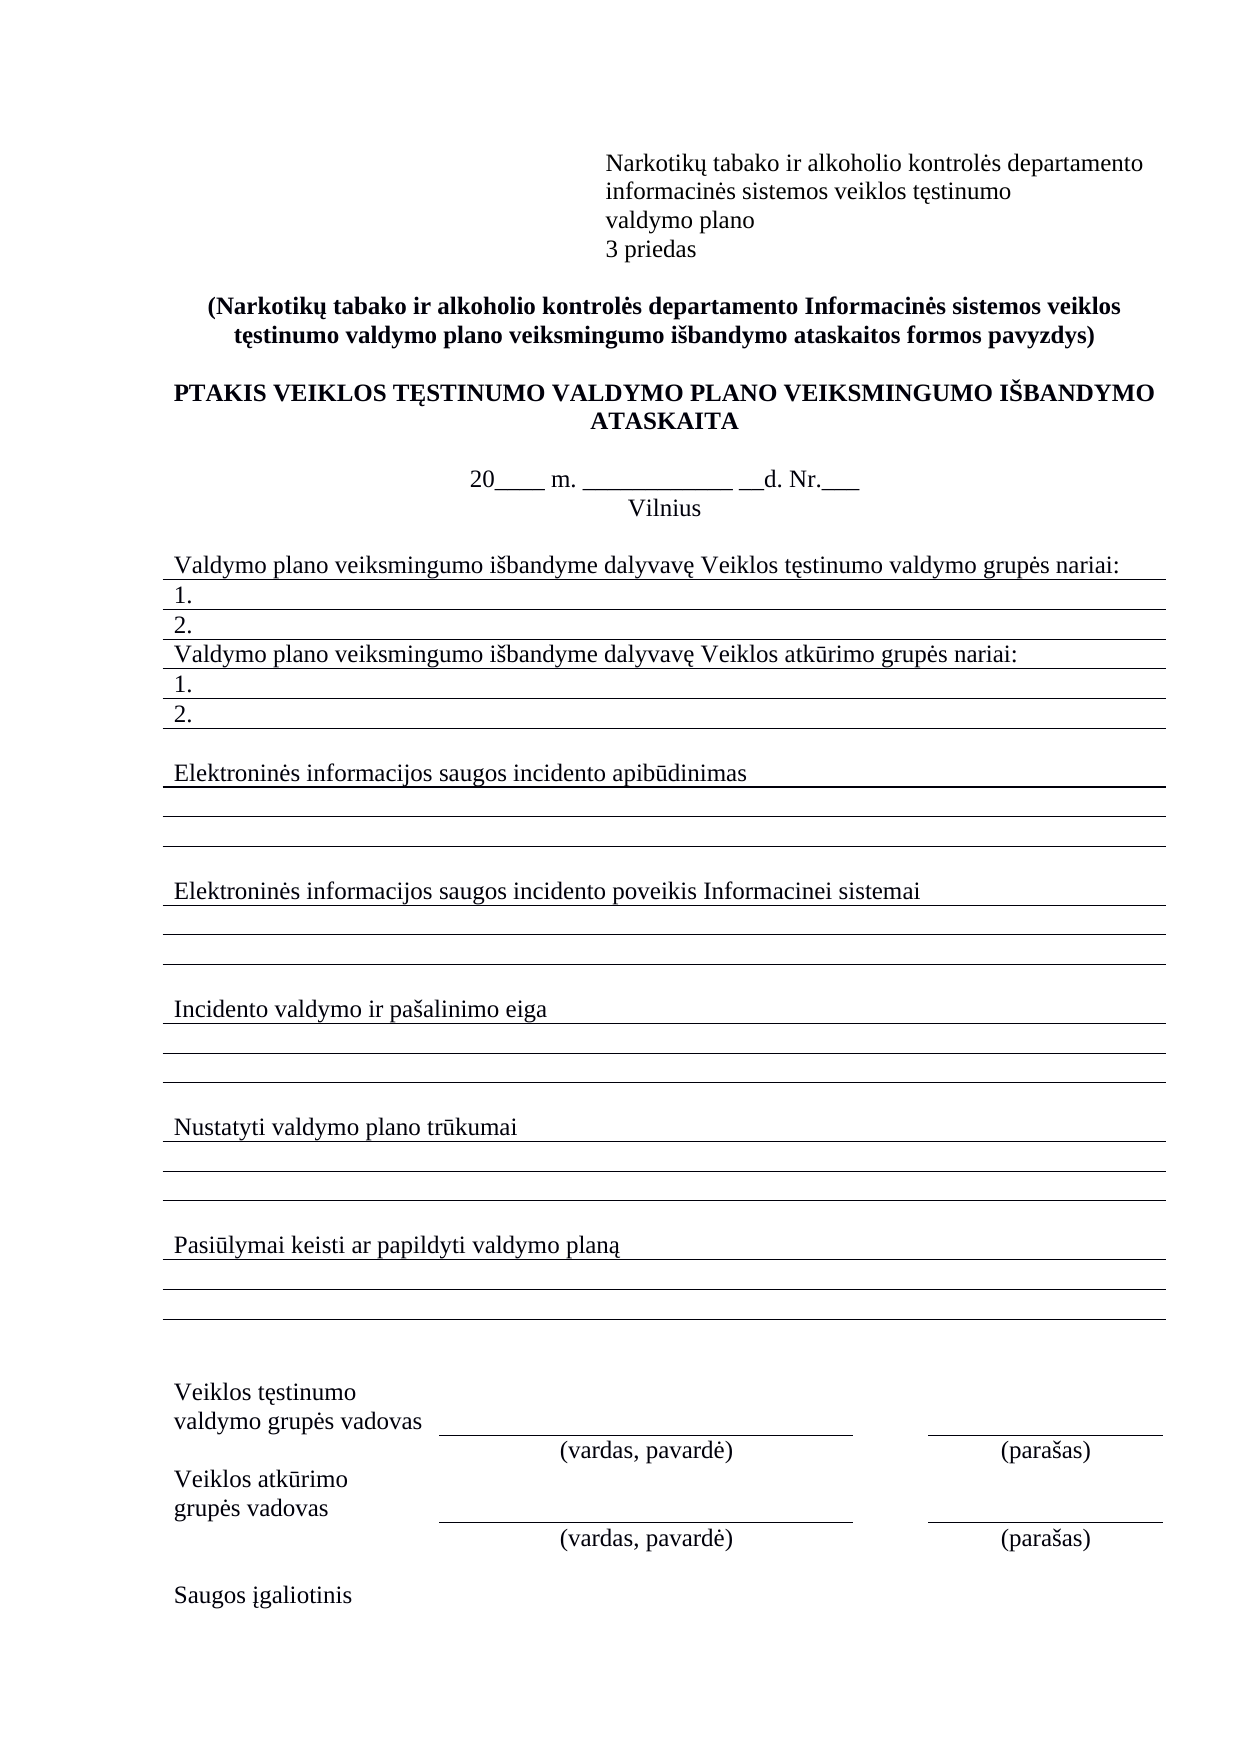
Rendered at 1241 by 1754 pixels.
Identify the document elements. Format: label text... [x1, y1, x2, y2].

table_cell (vardas, pavardė) [439, 1436, 853, 1464]
table_cell 2. [163, 610, 1166, 638]
table_cell Saugos įgaliotinis [163, 1552, 717, 1609]
text Narkotikų tabako ir alkoholio kontrolės departamento [162, 148, 1166, 176]
text 20____ m. ____________ __d. Nr.___ [162, 464, 1166, 493]
table_cell [163, 935, 1166, 964]
table_cell 1. [163, 669, 1166, 698]
table_header Elektroninės informacijos saugos incidento poveikis Informacinei sistemai [163, 876, 1166, 904]
table_cell 1. [163, 580, 1166, 609]
table_cell [163, 1172, 1166, 1200]
text PTAKIS VEIKLOS TĘSTINUMO VALDYMO PLANO VEIKSMINGUMO IŠBANDYMO ATASKAITA [162, 378, 1166, 435]
text valdymo plano [162, 205, 1166, 234]
table_cell [163, 1024, 1166, 1052]
table_header Nustatyti valdymo plano trūkumai [163, 1112, 1166, 1141]
table_cell (parašas) [928, 1523, 1163, 1552]
text informacinės sistemos veiklos tęstinumo [162, 176, 1166, 205]
table_header Pasiūlymai keisti ar papildyti valdymo planą [163, 1230, 1166, 1259]
table_cell [793, 1552, 1163, 1609]
table_cell [163, 1522, 439, 1552]
text 3 priedas [162, 234, 1166, 263]
table_cell [163, 788, 1166, 816]
table_header Incidento valdymo ir pašalinimo eiga [163, 994, 1166, 1023]
table_cell Elektroninės informacijos saugos incidento apibūdinimas [163, 729, 1166, 786]
table_header Valdymo plano veiksmingumo išbandyme dalyvavę Veiklos tęstinumo valdymo grupės nariai: [163, 550, 1166, 579]
table_cell (vardas, pavardė) [439, 1523, 853, 1552]
table_cell [793, 1464, 1163, 1522]
table_cell [163, 1054, 1166, 1082]
table_cell 2. [163, 699, 1166, 728]
table_cell [853, 1435, 928, 1464]
table_cell [163, 1435, 439, 1464]
table_cell [163, 1290, 1166, 1318]
table_cell [718, 1464, 792, 1522]
text (Narkotikų tabako ir alkoholio kontrolės departamento Informacinės sistemos veiklos tęstinumo valdymo plano veiksmingumo išbandymo ataskaitos formos pavyzdys) [162, 291, 1166, 349]
table_cell Valdymo plano veiksmingumo išbandyme dalyvavę Veiklos atkūrimo grupės nariai: [163, 640, 1166, 668]
table_cell [163, 817, 1166, 846]
table_cell Veiklos atkūrimo grupės vadovas [163, 1464, 717, 1522]
table_cell (parašas) [928, 1436, 1163, 1464]
table_cell [718, 1552, 792, 1609]
table_cell [853, 1522, 928, 1552]
table_cell [163, 1142, 1166, 1171]
table_header Veiklos tęstinumo valdymo grupės vadovas [163, 1348, 1163, 1434]
table_cell [163, 1260, 1166, 1289]
text Vilnius [162, 493, 1166, 521]
table_cell [163, 906, 1166, 934]
